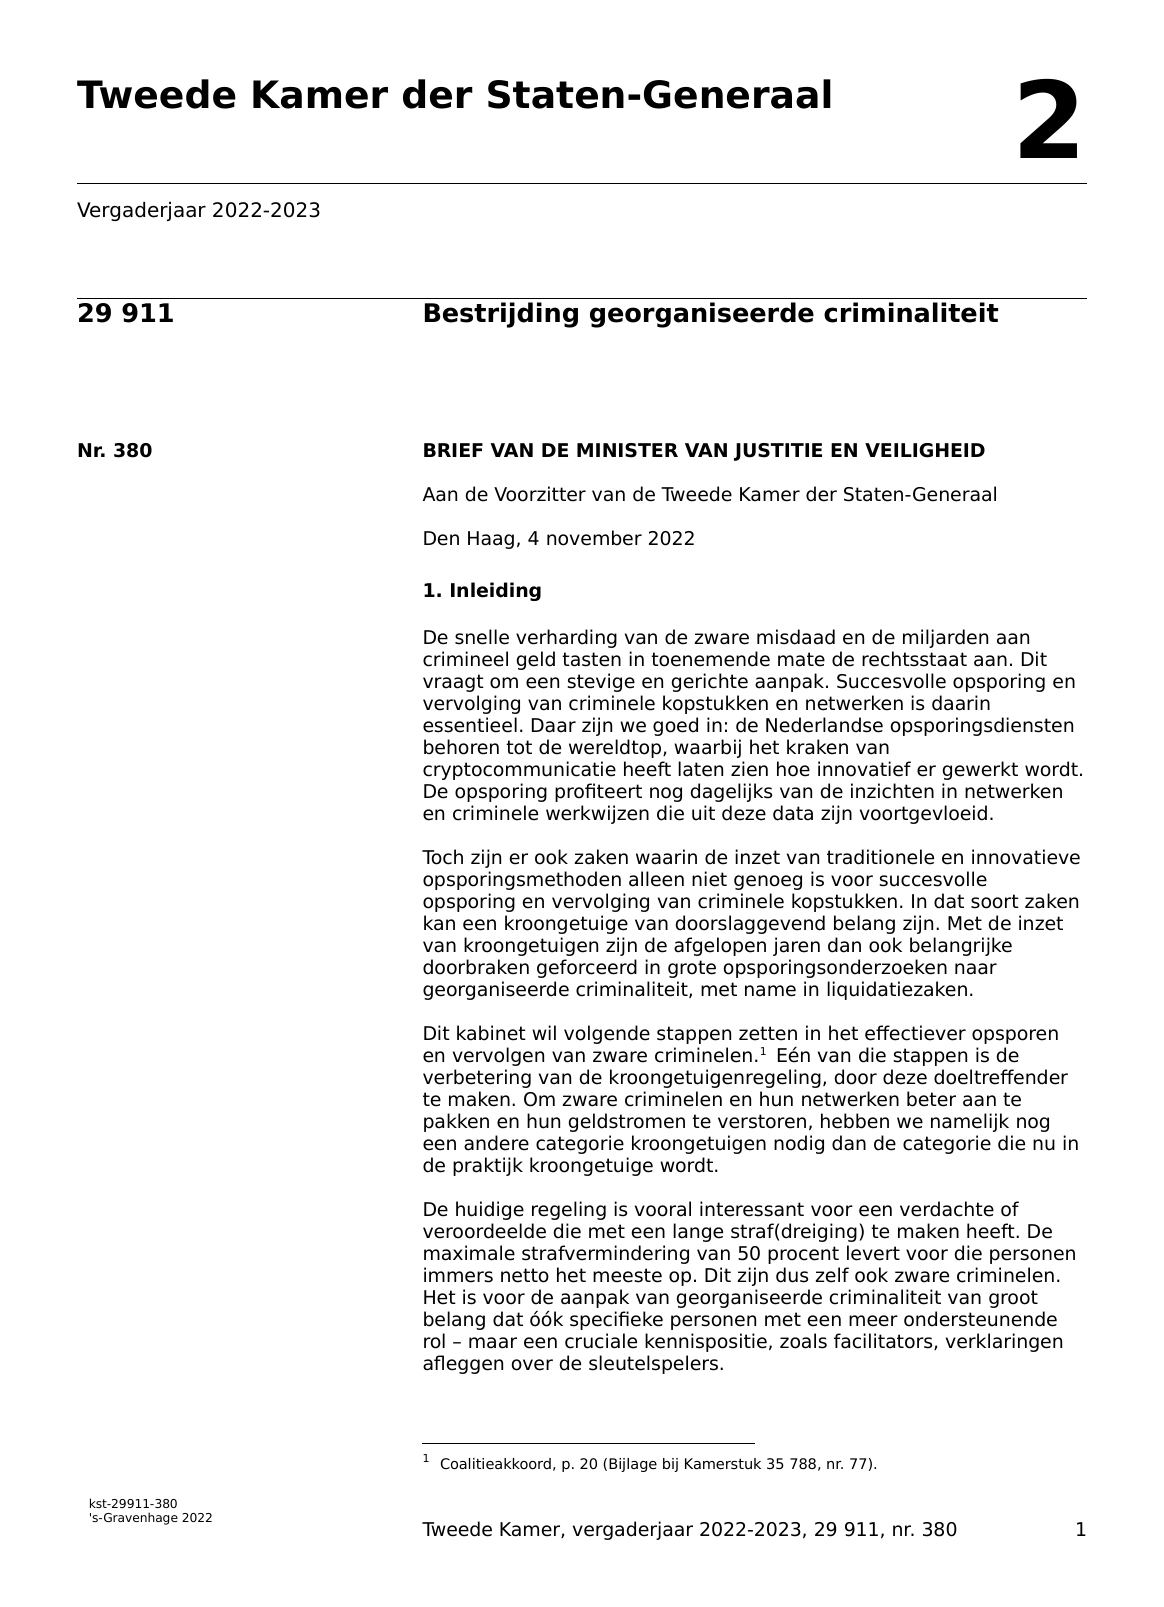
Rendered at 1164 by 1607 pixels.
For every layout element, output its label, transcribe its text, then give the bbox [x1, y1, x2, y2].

text kst-29911-380 [88, 1497, 323, 1511]
subtitle 29 911 Bestrijding georganiseerde criminaliteit [77, 299, 1087, 329]
text Dit kabinet wil volgende stappen zetten in het effectiever opsporen en vervolgen van zware criminelen. Eén van die stappen is de verbetering van de kroongetuigenregeling, door deze doeltreffender te maken. Om zware criminelen en hun netwerken beter aan te pakken en hun geldstromen te verstoren, hebben we namelijk nog een andere categorie kroongetuigen nodig dan de categorie die nu in de praktijk kroongetuige wordt. [422, 1023, 1087, 1177]
text Aan de Voorzitter van de Tweede Kamer der Staten-Generaal [422, 484, 1087, 506]
text De huidige regeling is vooral interessant voor een verdachte of veroordeelde die met een lange straf(dreiging) te maken heeft. De maximale strafvermindering van 50 procent levert voor die personen immers netto het meeste op. Dit zijn dus zelf ook zware criminelen. Het is voor de aanpak van georganiseerde criminaliteit van groot belang dat óók specifieke personen met een meer ondersteunende rol – maar een cruciale kennispositie, zoals facilitators, verklaringen afleggen over de sleutelspelers. [422, 1199, 1087, 1375]
text Toch zijn er ook zaken waarin de inzet van traditionele en innovatieve opsporingsmethoden alleen niet genoeg is voor succesvolle opsporing en vervolging van criminele kopstukken. In dat soort zaken kan een kroongetuige van doorslaggevend belang zijn. Met de inzet van kroongetuigen zijn de afgelopen jaren dan ook belangrijke doorbraken geforceerd in grote opsporingsonderzoeken naar georganiseerde criminaliteit, met name in liquidatiezaken. [422, 847, 1087, 1001]
subtitle Nr. 380 BRIEF VAN DE MINISTER VAN JUSTITIE EN VEILIGHEID [77, 440, 1087, 462]
text 's-Gravenhage 2022 [88, 1511, 323, 1525]
text De snelle verharding van de zware misdaad en de miljarden aan crimineel geld tasten in toenemende mate de rechtsstaat aan. Dit vraagt om een stevige en gerichte aanpak. Succesvolle opsporing en vervolging van criminele kopstukken en netwerken is daarin essentieel. Daar zijn we goed in: de Nederlandse opsporingsdiensten behoren tot de wereldtop, waarbij het kraken van cryptocommunicatie heeft laten zien hoe innovatief er gewerkt wordt. De opsporing profiteert nog dagelijks van de inzichten in netwerken en criminele werkwijzen die uit deze data zijn voortgevloeid. [422, 627, 1087, 825]
table_header 2 [886, 59, 1087, 183]
text Coalitieakkoord, p. 20 (Bijlage bij Kamerstuk 35 788, nr. 77). [422, 1452, 1087, 1474]
table_cell Vergaderjaar 2022-2023 [77, 184, 1087, 298]
subtitle 1. Inleiding [422, 580, 1087, 602]
text Den Haag, 4 november 2022 [422, 528, 1087, 550]
table_header Tweede Kamer der Staten-Generaal [77, 59, 886, 183]
